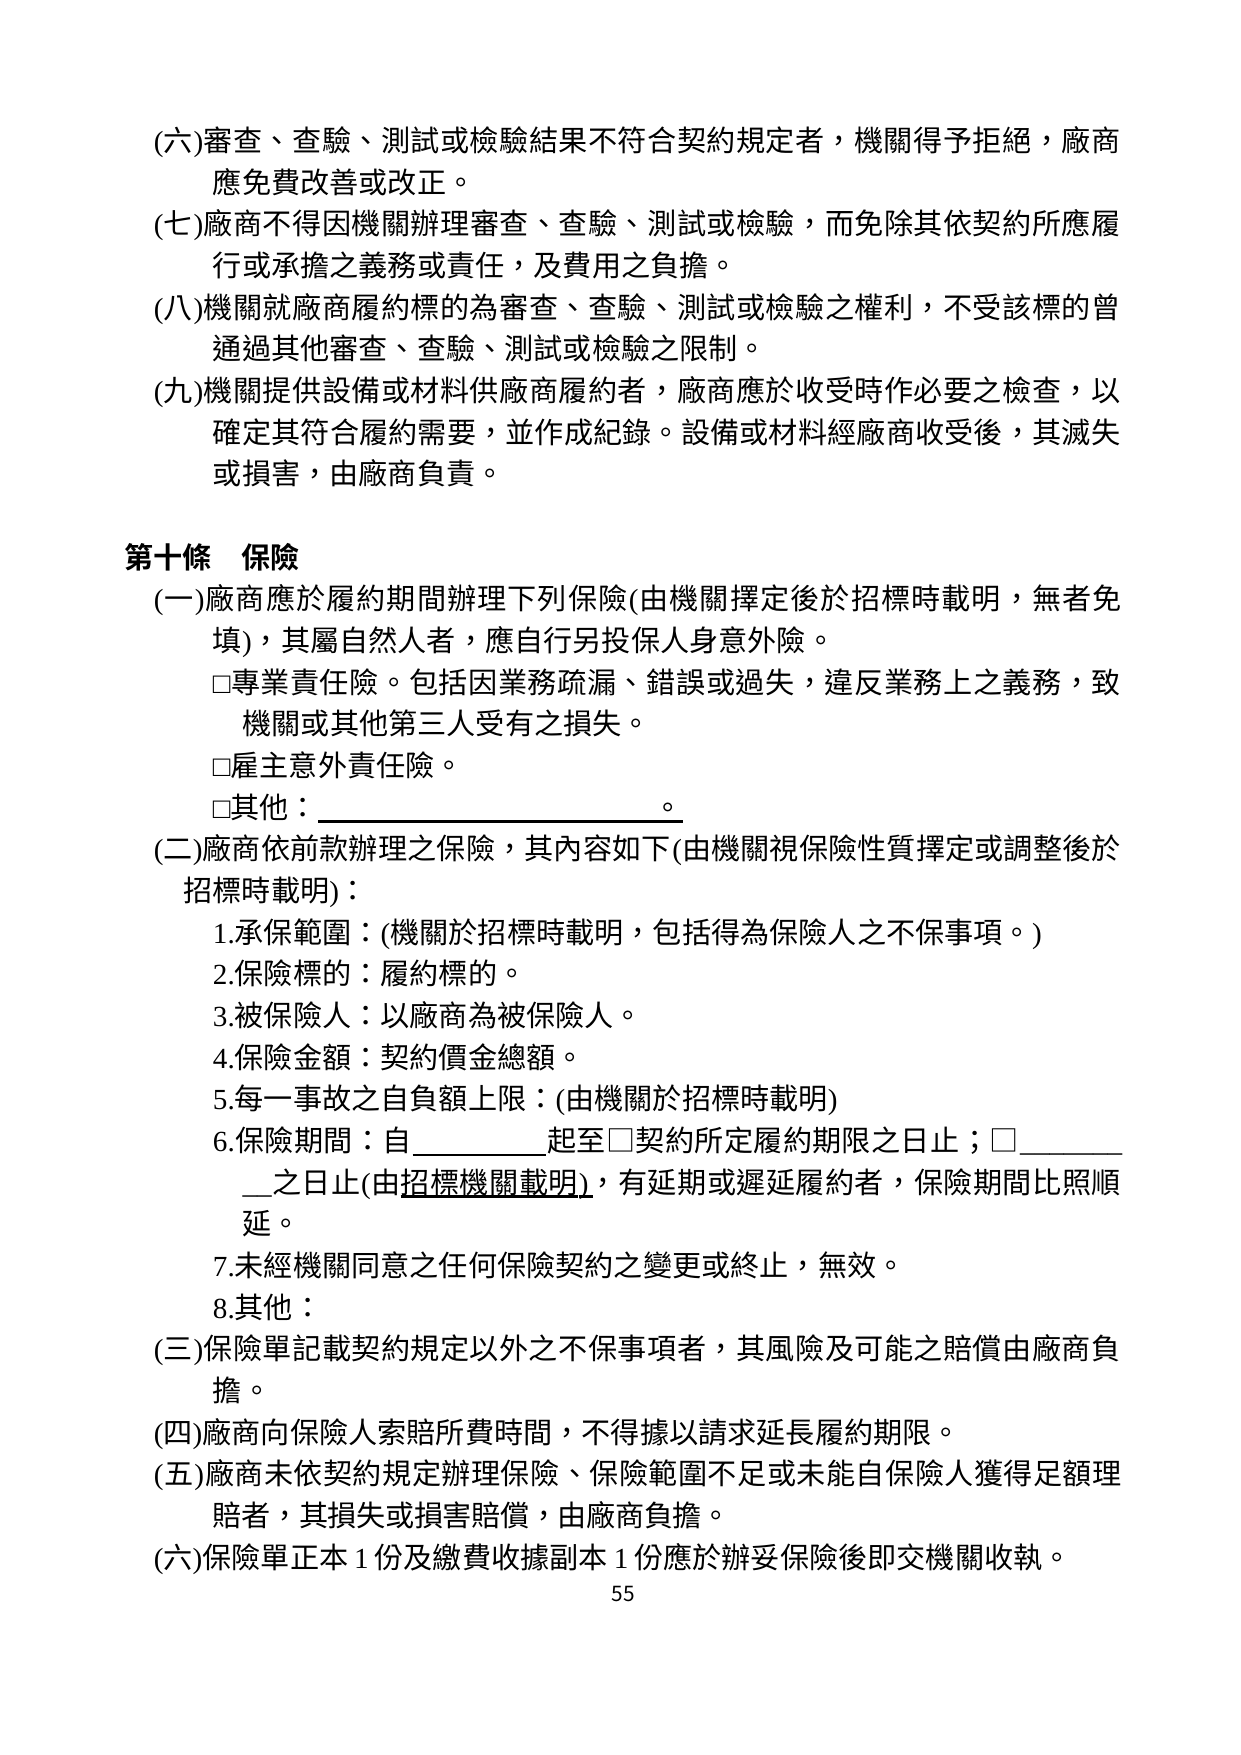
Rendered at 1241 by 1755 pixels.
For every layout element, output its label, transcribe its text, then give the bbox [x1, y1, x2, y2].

text (四)廠商向保險人索賠所費時間，不得據以請求延長履約期限。 [154, 1410, 1122, 1451]
text □其他： 。 [213, 785, 1122, 826]
text 8.其他： [213, 1285, 1120, 1326]
text 1.承保範圍：(機關於招標時載明，包括得為保險人之不保事項。) [213, 910, 1122, 951]
text 3.被保險人：以廠商為被保險人。 [213, 993, 1122, 1035]
text 第十條 保險 [124, 535, 1122, 576]
text 5.每一事故之自負額上限：(由機關於招標時載明) [213, 1076, 1122, 1118]
text (八)機關就廠商履約標的為審查、查驗、測試或檢驗之權利，不受該標的曾通過其他審查、查驗、測試或檢驗之限制。 [154, 285, 1122, 368]
text 2.保險標的：履約標的。 [213, 951, 1122, 993]
text (六)保險單正本1份及繳費收據副本1份應於辦妥保險後即交機關收執。 [154, 1535, 1122, 1576]
text □雇主意外責任險。 [213, 743, 1122, 785]
text (七)廠商不得因機關辦理審查、查驗、測試或檢驗，而免除其依契約所應履行或承擔之義務或責任，及費用之負擔。 [154, 201, 1122, 285]
text 7.未經機關同意之任何保險契約之變更或終止，無效。 [213, 1243, 1120, 1285]
text (三)保險單記載契約規定以外之不保事項者，其風險及可能之賠償由廠商負擔。 [154, 1326, 1122, 1410]
text (五)廠商未依契約規定辦理保險、保險範圍不足或未能自保險人獲得足額理賠者，其損失或損害賠償，由廠商負擔。 [154, 1451, 1122, 1535]
text (一)廠商應於履約期間辦理下列保險(由機關擇定後於招標時載明，無者免填)，其屬自然人者，應自行另投保人身意外險。 [154, 576, 1122, 660]
text (六)審查、查驗、測試或檢驗結果不符合契約規定者，機關得予拒絕，廠商應免費改善或改正。 [154, 118, 1122, 201]
text (二)廠商依前款辦理之保險，其內容如下(由機關視保險性質擇定或調整後於招標時載明)： [154, 826, 1122, 910]
text 4.保險金額：契約價金總額。 [213, 1035, 1122, 1076]
text □專業責任險。包括因業務疏漏、錯誤或過失，違反業務上之義務，致機關或其他第三人受有之損失。 [213, 660, 1122, 743]
text (九)機關提供設備或材料供廠商履約者，廠商應於收受時作必要之檢查，以確定其符合履約需要，並作成紀錄。設備或材料經廠商收受後，其滅失或損害，由廠商負責。 [154, 368, 1122, 493]
text 6.保險期間：自 起至□契約所定履約期限之日止；□_________之日止(由招標機關載明)，有延期或遲延履約者，保險期間比照順延。 [213, 1118, 1122, 1243]
